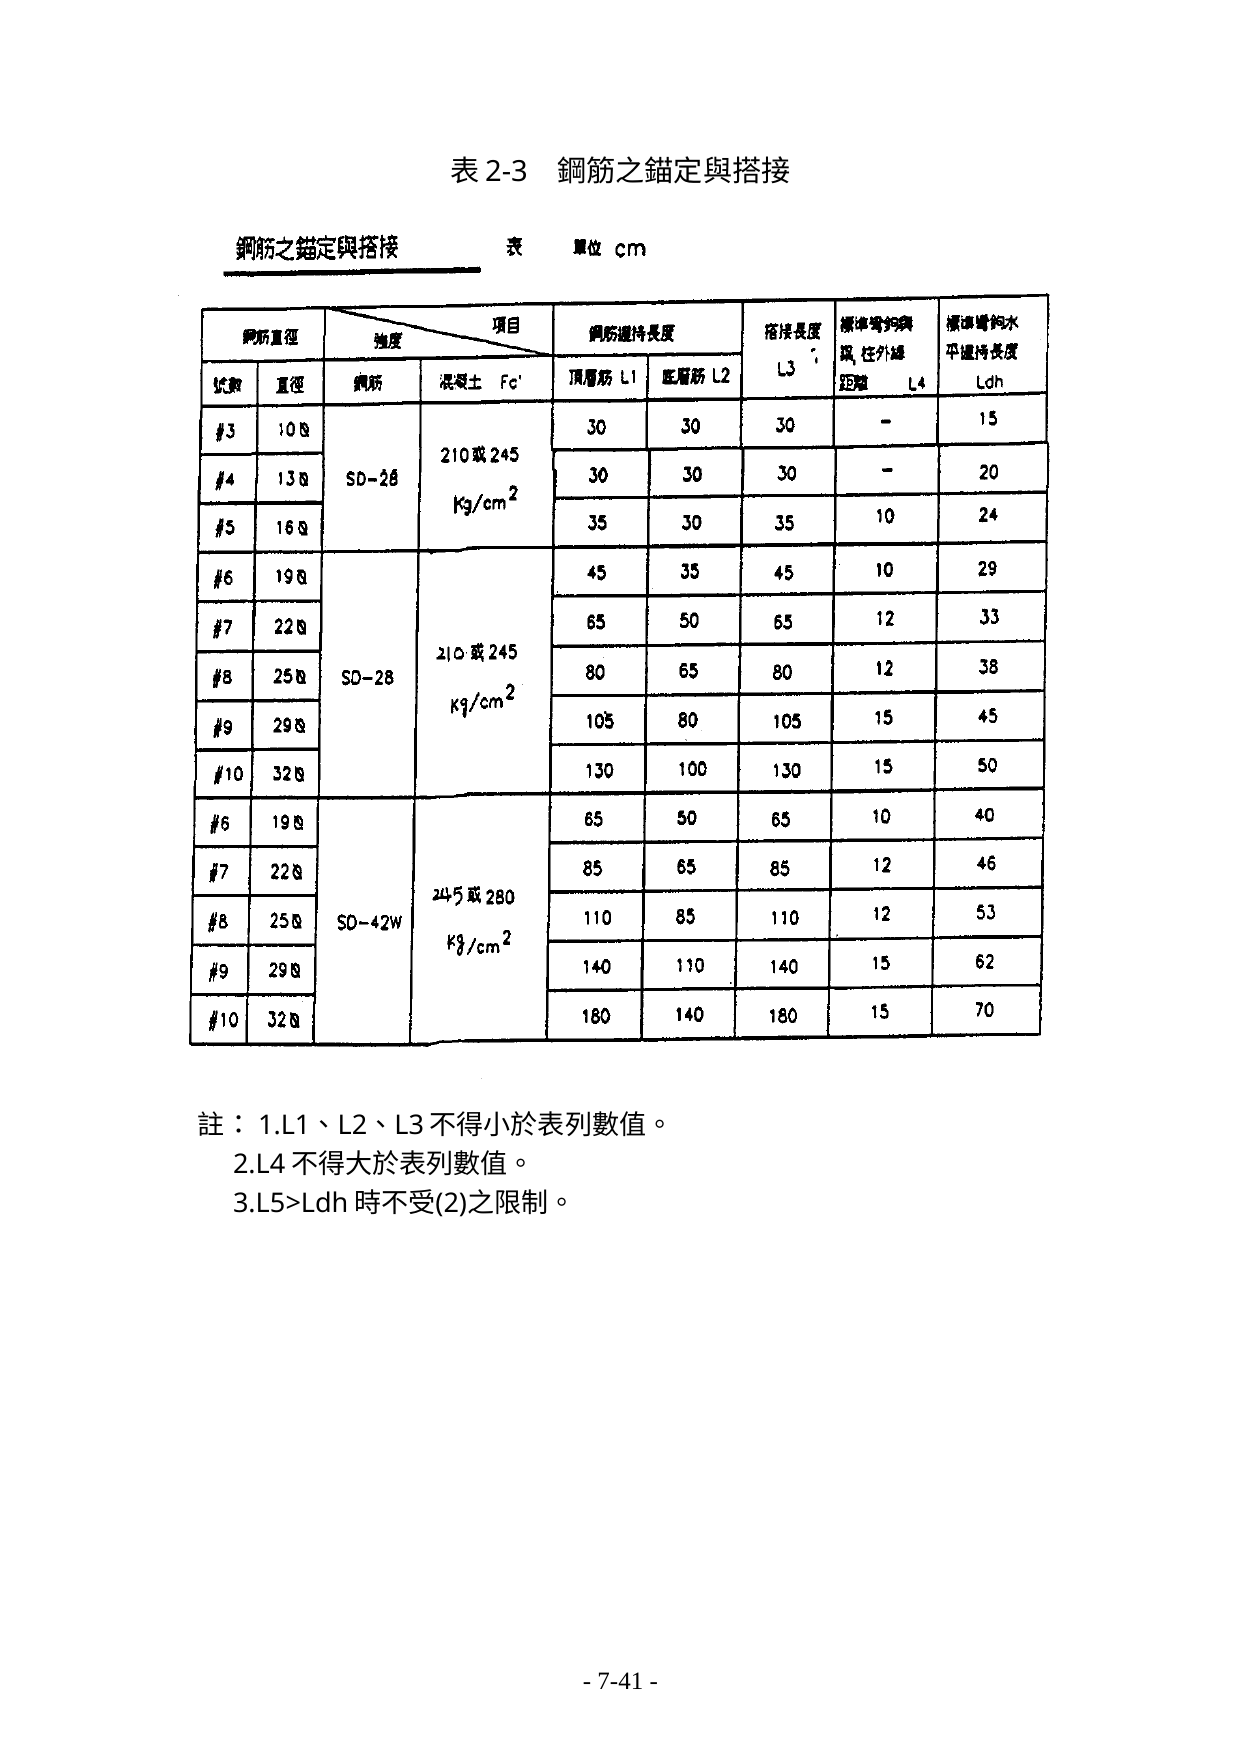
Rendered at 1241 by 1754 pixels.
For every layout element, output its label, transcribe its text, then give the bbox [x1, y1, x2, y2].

text 註： 1.L1、L2、L3不得小於表列數值。 [198, 1103, 1092, 1142]
text 3.L5>Ldh時不受(2)之限制。 [198, 1181, 1092, 1221]
picture [170, 213, 1071, 1081]
text 表2-3 鋼筋之錨定與搭接 [148, 148, 1092, 190]
text 2.L4不得大於表列數值。 [198, 1142, 1092, 1181]
